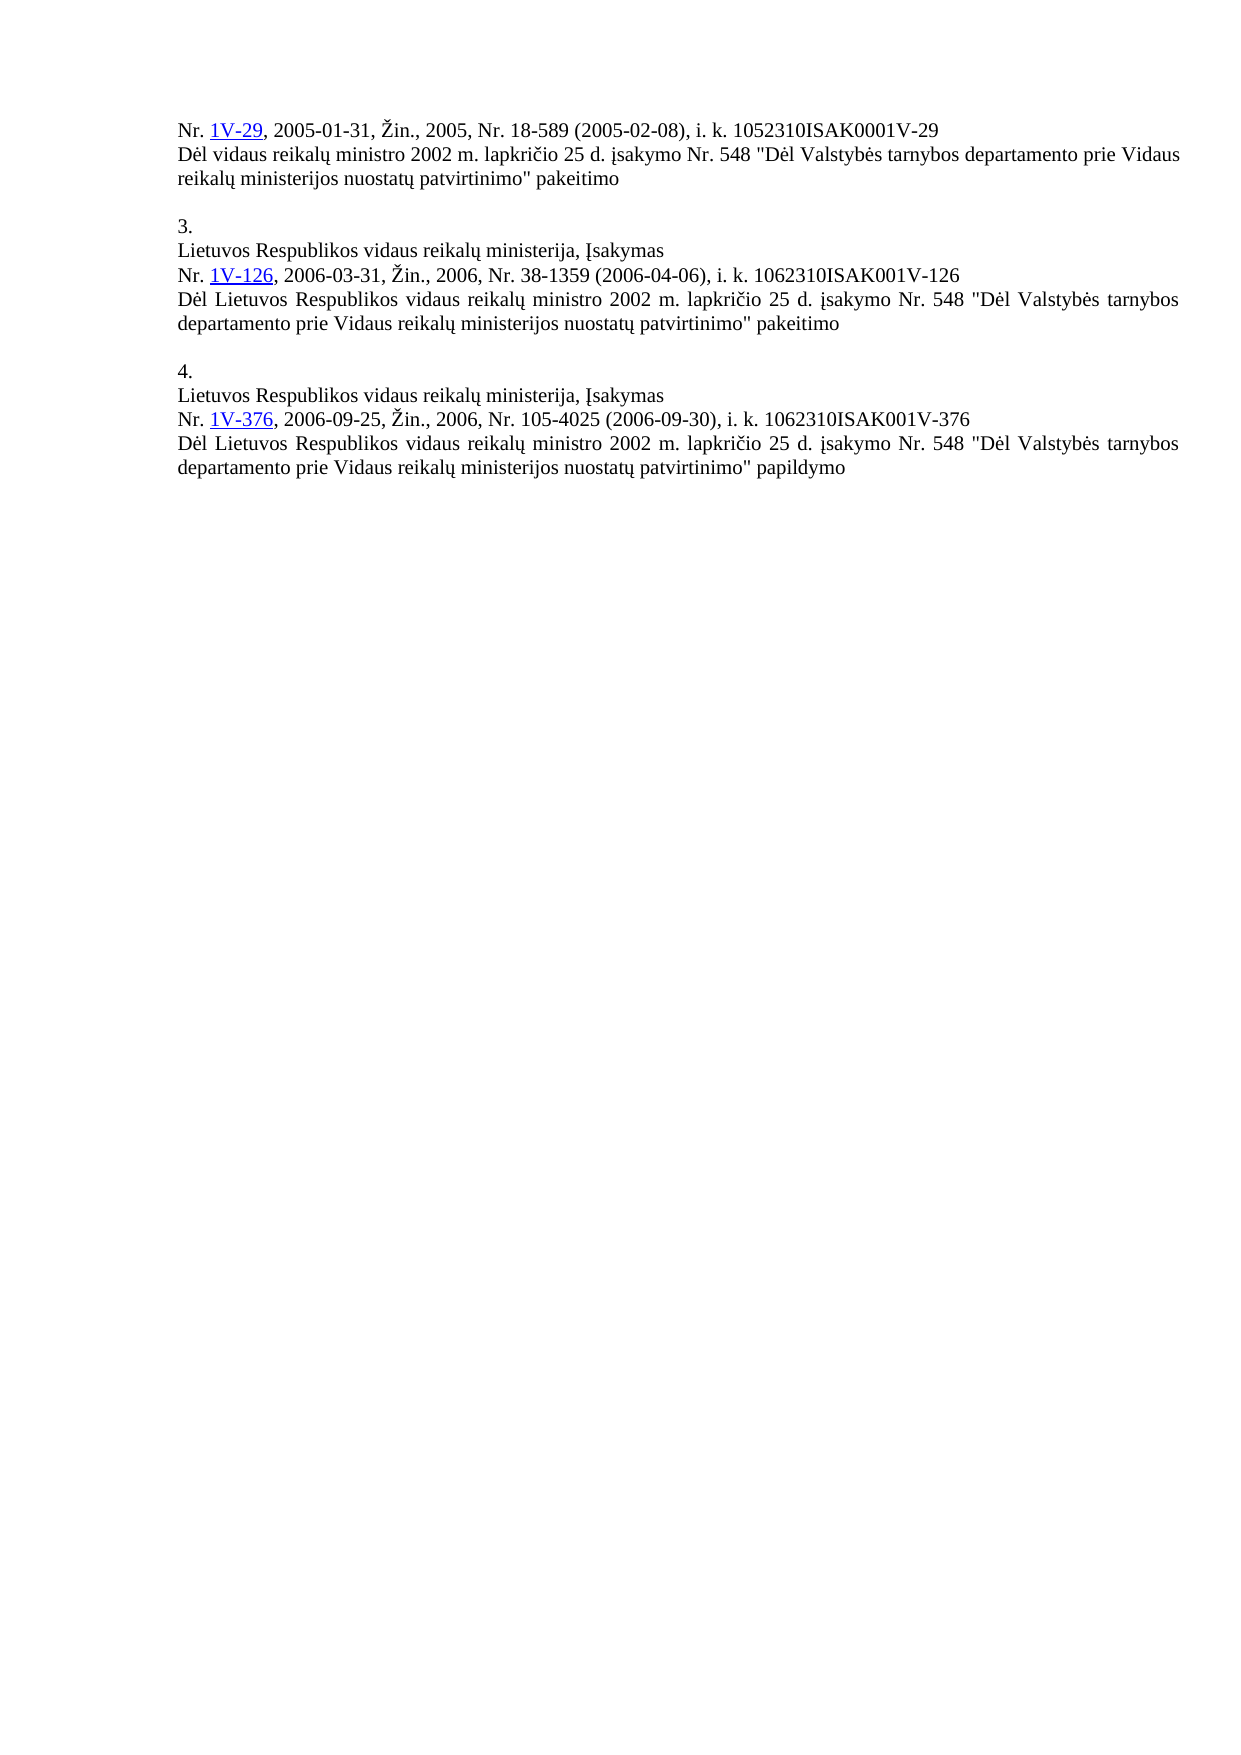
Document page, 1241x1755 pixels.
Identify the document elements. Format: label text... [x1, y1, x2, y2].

text Dėl vidaus reikalų ministro 2002 m. lapkričio 25 d. įsakymo Nr. 548 "Dėl Valstybės tarnybos departamento prie Vidaus reikalų ministerijos nuostatų patvirtinimo" pakeitimo [177, 142, 1181, 190]
text 3. [177, 214, 1181, 238]
text Dėl Lietuvos Respublikos vidaus reikalų ministro 2002 m. lapkričio 25 d. įsakymo Nr. 548 "Dėl Valstybės tarnybos departamento prie Vidaus reikalų ministerijos nuostatų patvirtinimo" pakeitimo [177, 287, 1181, 335]
text Lietuvos Respublikos vidaus reikalų ministerija, Įsakymas [177, 238, 1181, 262]
text Nr. 1V-126, 2006-03-31, Žin., 2006, Nr. 38-1359 (2006-04-06), i. k. 1062310ISAK001V-126 [177, 262, 1181, 287]
text Nr. 1V-29, 2005-01-31, Žin., 2005, Nr. 18-589 (2005-02-08), i. k. 1052310ISAK0001V-29 [177, 118, 1181, 142]
text Lietuvos Respublikos vidaus reikalų ministerija, Įsakymas [177, 383, 1181, 407]
text Nr. 1V-376, 2006-09-25, Žin., 2006, Nr. 105-4025 (2006-09-30), i. k. 1062310ISAK001V-376 [177, 407, 1181, 431]
text Dėl Lietuvos Respublikos vidaus reikalų ministro 2002 m. lapkričio 25 d. įsakymo Nr. 548 "Dėl Valstybės tarnybos departamento prie Vidaus reikalų ministerijos nuostatų patvirtinimo" papildymo [177, 431, 1181, 479]
text 4. [177, 359, 1181, 383]
